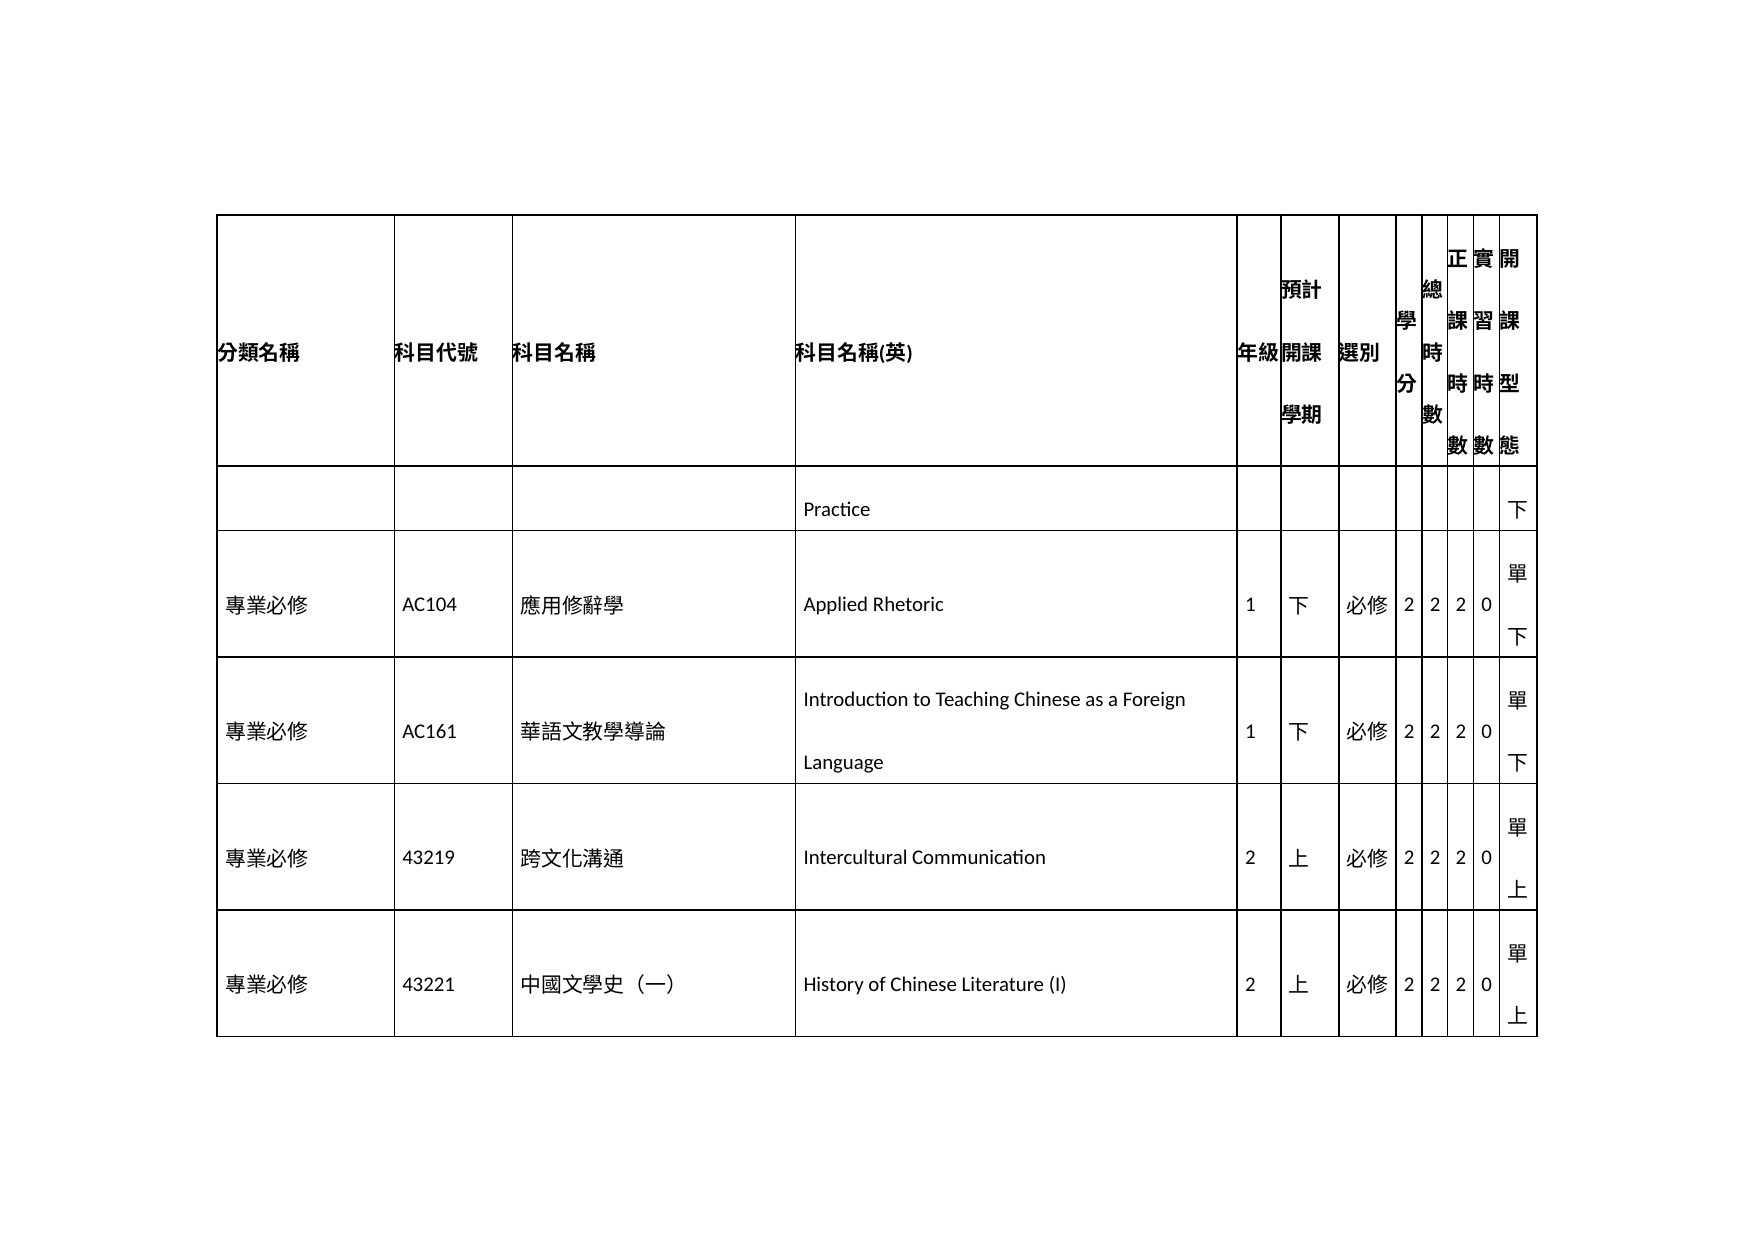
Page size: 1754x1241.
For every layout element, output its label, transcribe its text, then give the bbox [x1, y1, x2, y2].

table_cell 預計 開課 學期 [1282, 216, 1338, 465]
table_cell [1423, 467, 1447, 529]
table_cell 跨文化溝通 [513, 784, 795, 909]
table_cell 0 [1474, 784, 1499, 909]
table_cell 開課型態 [1500, 216, 1536, 465]
table_cell AC104 [395, 531, 512, 656]
table_cell 科目代號 [395, 216, 512, 465]
table_cell 下 [1282, 658, 1338, 783]
table_cell [1397, 467, 1421, 529]
table_cell 應用修辭學 [513, 531, 795, 656]
table_cell 專業必修 [218, 911, 394, 1036]
table_header [1422, 151, 1448, 214]
table_cell 選別 [1340, 216, 1395, 465]
table_cell 必修 [1340, 658, 1395, 783]
table_header [1339, 151, 1396, 214]
table_cell [1282, 467, 1338, 529]
table_cell 2 [1423, 658, 1447, 783]
table_cell 43219 [395, 784, 512, 909]
table_cell [395, 467, 512, 529]
table_cell 0 [1474, 658, 1499, 783]
table_cell 上 [1282, 911, 1338, 1036]
table_cell [1340, 467, 1395, 529]
table_header [1281, 151, 1339, 214]
table_cell 必修 [1340, 531, 1395, 656]
table_cell 單上 [1500, 911, 1536, 1036]
table_header [217, 151, 394, 214]
table_cell 中國文學史（一） [513, 911, 795, 1036]
table_cell 0 [1474, 911, 1499, 1036]
table_cell 2 [1397, 911, 1421, 1036]
table_header [1499, 151, 1537, 214]
table_cell 學分 [1397, 216, 1421, 465]
table_header [394, 151, 512, 214]
table_cell 2 [1423, 531, 1447, 656]
table_cell 科目名稱 [513, 216, 795, 465]
table_header [795, 151, 1237, 214]
table_cell 0 [1474, 531, 1499, 656]
table_cell [218, 467, 394, 529]
table_cell 2 [1448, 658, 1473, 783]
table_cell 1 [1238, 531, 1280, 656]
table_cell 華語文教學導論 [513, 658, 795, 783]
table_header [1474, 151, 1499, 214]
table_cell 2 [1397, 784, 1421, 909]
table_cell 科目名稱(英) [796, 216, 1236, 465]
table_cell 1 [1238, 658, 1280, 783]
table_cell 分類名稱 [218, 216, 394, 465]
table_cell [513, 467, 795, 529]
table_cell AC161 [395, 658, 512, 783]
table_cell 上 [1282, 784, 1338, 909]
table_header [513, 151, 795, 214]
table_cell History of Chinese Literature (I) [796, 911, 1236, 1036]
table_cell 2 [1397, 531, 1421, 656]
table_cell 2 [1448, 531, 1473, 656]
table_header [1396, 151, 1422, 214]
table_cell 2 [1423, 911, 1447, 1036]
table_cell 2 [1448, 911, 1473, 1036]
table_cell 必修 [1340, 911, 1395, 1036]
table_cell 單下 [1500, 531, 1536, 656]
table_cell Applied Rhetoric [796, 531, 1236, 656]
table_cell 專業必修 [218, 658, 394, 783]
table_cell 年級 [1238, 216, 1280, 465]
table_cell 下 [1282, 531, 1338, 656]
table_cell 2 [1238, 911, 1280, 1036]
table_cell 實習 時數 [1474, 216, 1499, 465]
table_cell 總時 數 [1423, 216, 1447, 465]
table_cell [1474, 467, 1499, 529]
table_cell 必修 [1340, 784, 1395, 909]
table_cell [1448, 467, 1473, 529]
table_cell 43221 [395, 911, 512, 1036]
table_cell 單下 [1500, 658, 1536, 783]
table_cell 正課 時數 [1448, 216, 1473, 465]
table_cell 2 [1238, 784, 1280, 909]
table_cell Introduction to Teaching Chinese as a Foreign Language [796, 658, 1236, 783]
table_header [1237, 151, 1281, 214]
table_cell 下 [1500, 467, 1536, 529]
table_header [1448, 151, 1473, 214]
table_cell 專業必修 [218, 784, 394, 909]
table_cell 2 [1448, 784, 1473, 909]
table_cell 單上 [1500, 784, 1536, 909]
table_cell 專業必修 [218, 531, 394, 656]
table_cell Intercultural Communication [796, 784, 1236, 909]
table_cell 2 [1397, 658, 1421, 783]
table_cell Practice [796, 467, 1236, 529]
table_cell [1238, 467, 1280, 529]
table_cell 2 [1423, 784, 1447, 909]
